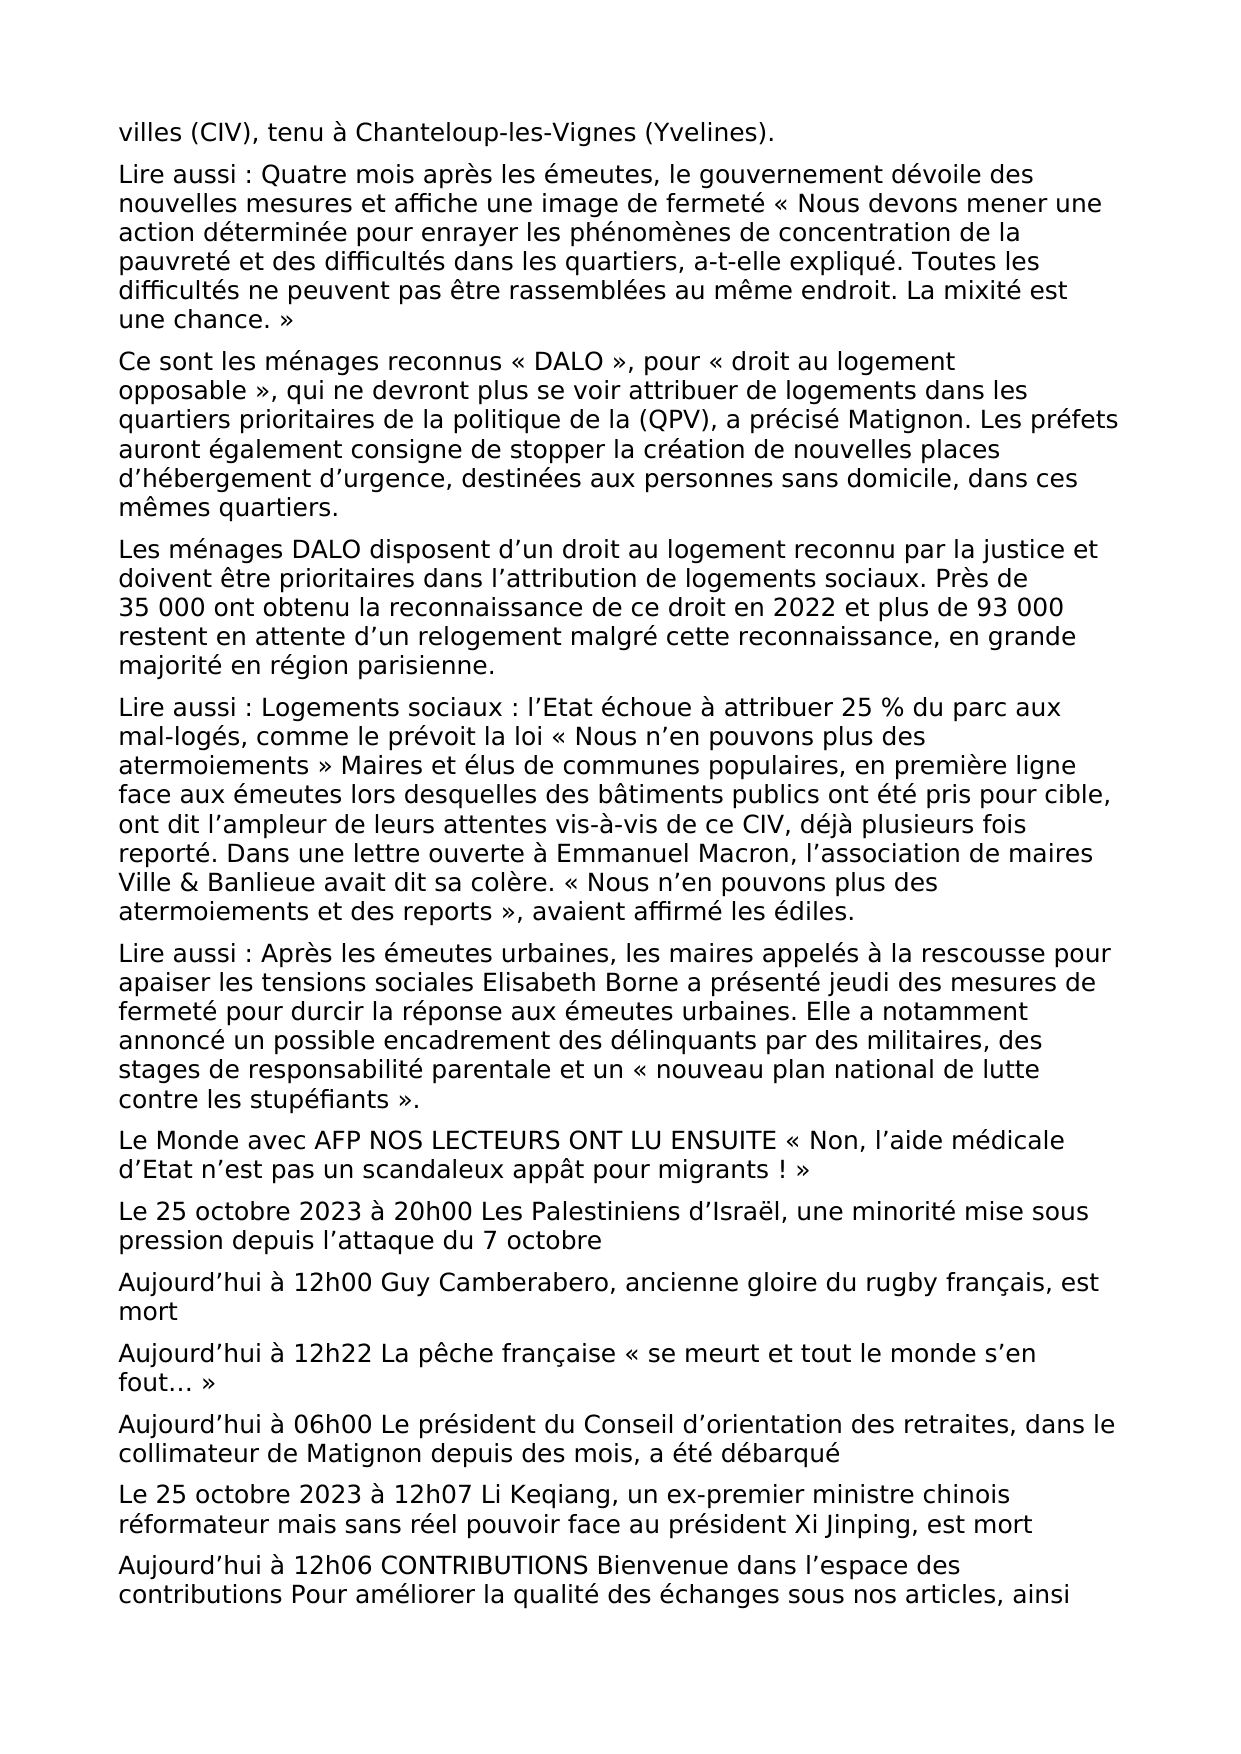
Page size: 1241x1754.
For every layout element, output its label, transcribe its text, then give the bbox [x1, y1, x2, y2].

text Le Monde avec AFP NOS LECTEURS ONT LU ENSUITE « Non, l’aide médicale d’Etat n’est pas un scandaleux appât pour migrants ! » [118, 1126, 1122, 1185]
text Les ménages DALO disposent d’un droit au logement reconnu par la justice et doivent être prioritaires dans l’attribution de logements sociaux. Près de 35 000 ont obtenu la reconnaissance de ce droit en 2022 et plus de 93 000 restent en attente d’un relogement malgré cette reconnaissance, en grande majorité en région parisienne. [118, 535, 1122, 681]
text Lire aussi : Logements sociaux : l’Etat échoue à attribuer 25 % du parc aux mal-logés, comme le prévoit la loi « Nous n’en pouvons plus des atermoiements » Maires et élus de communes populaires, en première ligne face aux émeutes lors desquelles des bâtiments publics ont été pris pour cible, ont dit l’ampleur de leurs attentes vis-à-vis de ce CIV, déjà plusieurs fois reporté. Dans une lettre ouverte à Emmanuel Macron, l’association de maires Ville & Banlieue avait dit sa colère. « Nous n’en pouvons plus des atermoiements et des reports », avaient affirmé les édiles. [118, 693, 1122, 926]
text Lire aussi : Quatre mois après les émeutes, le gouvernement dévoile des nouvelles mesures et affiche une image de fermeté « Nous devons mener une action déterminée pour enrayer les phénomènes de concentration de la pauvreté et des difficultés dans les quartiers, a-t-elle expliqué. Toutes les difficultés ne peuvent pas être rassemblées au même endroit. La mixité est une chance. » [118, 160, 1122, 335]
text Aujourd’hui à 12h22 La pêche française « se meurt et tout le monde s’en fout… » [118, 1339, 1122, 1397]
text Ce sont les ménages reconnus « DALO », pour « droit au logement opposable », qui ne devront plus se voir attribuer de logements dans les quartiers prioritaires de la politique de la (QPV), a précisé Matignon. Les préfets auront également consigne de stopper la création de nouvelles places d’hébergement d’urgence, destinées aux personnes sans domicile, dans ces mêmes quartiers. [118, 347, 1122, 522]
text Aujourd’hui à 12h00 Guy Camberabero, ancienne gloire du rugby français, est mort [118, 1268, 1122, 1326]
text Aujourd’hui à 12h06 CONTRIBUTIONS Bienvenue dans l’espace des contributions Pour améliorer la qualité des échanges sous nos articles, ainsi [118, 1551, 1122, 1610]
text villes (CIV), tenu à Chanteloup-les-Vignes (Yvelines). [118, 118, 1122, 147]
text Le 25 octobre 2023 à 20h00 Les Palestiniens d’Israël, une minorité mise sous pression depuis l’attaque du 7 octobre [118, 1197, 1122, 1256]
text Le 25 octobre 2023 à 12h07 Li Keqiang, un ex-premier ministre chinois réformateur mais sans réel pouvoir face au président Xi Jinping, est mort [118, 1481, 1122, 1539]
text Lire aussi : Après les émeutes urbaines, les maires appelés à la rescousse pour apaiser les tensions sociales Elisabeth Borne a présenté jeudi des mesures de fermeté pour durcir la réponse aux émeutes urbaines. Elle a notamment annoncé un possible encadrement des délinquants par des militaires, des stages de responsabilité parentale et un « nouveau plan national de lutte contre les stupéfiants ». [118, 939, 1122, 1114]
text Aujourd’hui à 06h00 Le président du Conseil d’orientation des retraites, dans le collimateur de Matignon depuis des mois, a été débarqué [118, 1410, 1122, 1468]
